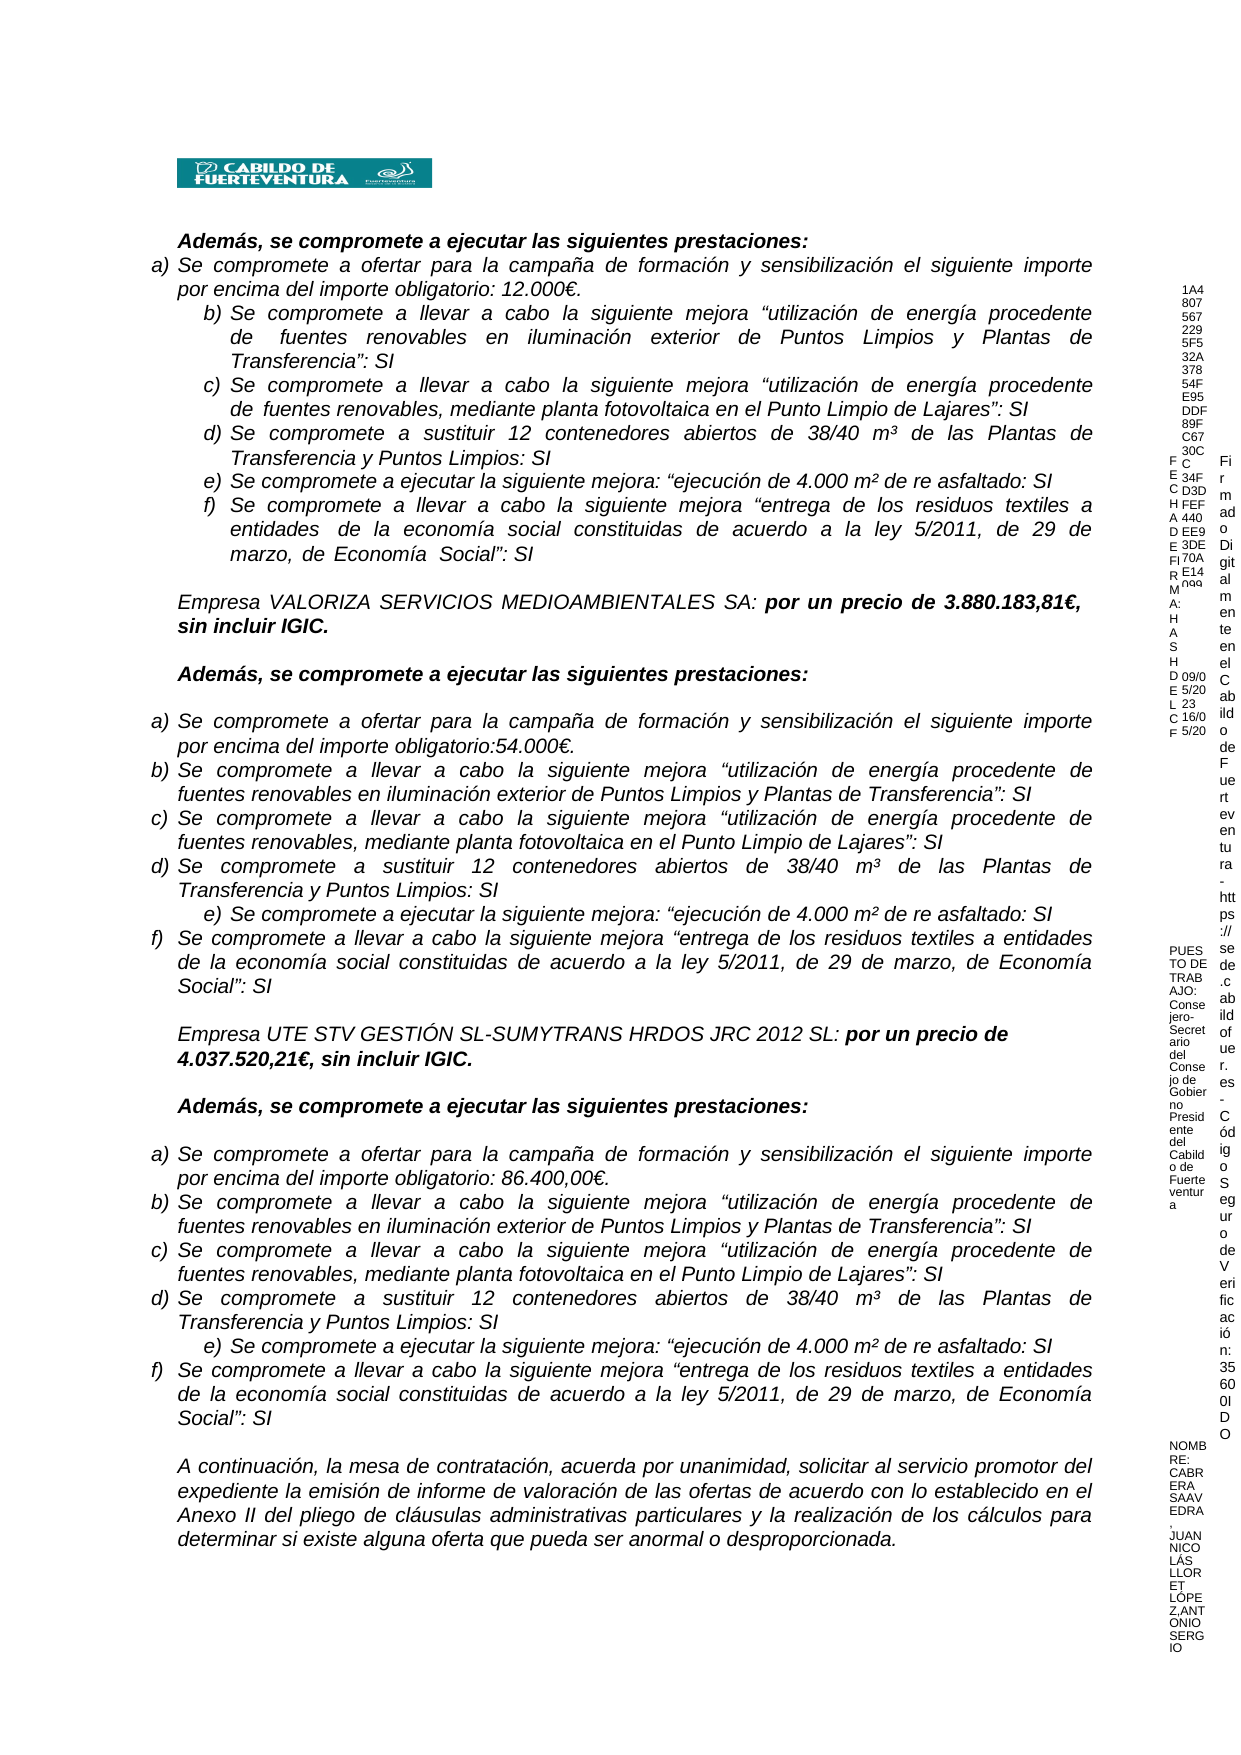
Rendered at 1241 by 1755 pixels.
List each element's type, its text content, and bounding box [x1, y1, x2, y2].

list Se compromete a llevar a cabo la siguiente mejora “utilización de energía procedente de fuentes renovables, mediante planta fotovoltaica en el Punto Limpio de Lajares”: SI [203, 373, 1093, 421]
subtitle sin incluir IGIC. [177, 614, 1167, 638]
list Se compromete a ofertar para la campaña de formación y sensibilización el siguiente importe por encima del importe obligatorio:54.000€. [151, 709, 1093, 757]
list Se compromete a llevar a cabo la siguiente mejora “utilización de energía procedente de fuentes renovables en iluminación exterior de Puntos Limpios y Plantas de Transferencia”: SI [151, 1189, 1093, 1238]
list Se compromete a llevar a cabo la siguiente mejora “entrega de los residuos textiles a entidades de la economía social constituidas de acuerdo a la ley 5/2011, de 29 de marzo, de Economía Social”: SI [203, 493, 1093, 566]
subtitle [1184, 614, 1217, 638]
text 09/05/2023 [1182, 671, 1209, 711]
list Consejero-Secretario del Consejo de Gobierno Presidente del Cabildo de Fuerteventura [1169, 999, 1207, 1208]
subtitle [1179, 662, 1217, 737]
subtitle Además, se compromete a ejecutar las siguientes prestaciones: [177, 229, 1241, 253]
text Empresa UTE STV GESTIÓN SL-SUMYTRANS HRDOS JRC 2012 SL: por un precio de 4.037.520,21€, sin incluir IGIC. [177, 1022, 1089, 1070]
list Se compromete a sustituir 12 contenedores abiertos de 38/40 m³ de las Plantas de Transferencia y Puntos Limpios: SI [151, 1286, 1093, 1334]
list Se compromete a llevar a cabo la siguiente mejora “entrega de los residuos textiles a entidades de la economía social constituidas de acuerdo a la ley 5/2011, de 29 de marzo, de Economía Social”: SI [151, 1358, 1093, 1430]
list [1167, 1439, 1209, 1674]
list FECHA DE FIRMA: HASH DEL CERTIFICADO: [1169, 453, 1184, 736]
list Se compromete a ofertar para la campaña de formación y sensibilización el siguiente importe por encima del importe obligatorio: 86.400,00€. [151, 1141, 1093, 1189]
text A continuación, la mesa de contratación, acuerda por unanimidad, solicitar al servicio promotor del expediente la emisión de informe de valoración de las ofertas de acuerdo con lo establecido en el Anexo II del pliego de cláusulas administrativas particulares y la realización de los cálculos para determinar si existe alguna oferta que pueda ser anormal o desproporcionada. [177, 1454, 1093, 1551]
list Firmado Digitalmente en el Cabildo de Fuerteventura - https://sede.cabildofuer.es - Código Seguro de Verificación: 35600IDOC2CC398365C80FEC4093 [1219, 453, 1236, 1444]
list 34FD3DFEF440EE93DE70AE140996B1C6668F08F5 [1182, 471, 1209, 586]
list Se compromete a sustituir 12 contenedores abiertos de 38/40 m³ de las Plantas de Transferencia y Puntos Limpios: SI [151, 854, 1093, 902]
subtitle Además, se compromete a ejecutar las siguientes prestaciones: [177, 662, 1167, 686]
list Se compromete a ejecutar la siguiente mejora: “ejecución de 4.000 m² de re asfaltado: SI [203, 469, 1167, 493]
text 16/05/2023 [1182, 711, 1209, 737]
subtitle Además, se compromete a ejecutar las siguientes prestaciones: [177, 1094, 1167, 1118]
list Se compromete a ejecutar la siguiente mejora: “ejecución de 4.000 m² de re asfaltado: SI [203, 902, 1217, 926]
picture [177, 158, 433, 188]
list Se compromete a sustituir 12 contenedores abiertos de 38/40 m³ de las Plantas de Transferencia y Puntos Limpios: SI [203, 421, 1093, 469]
text Empresa VALORIZA SERVICIOS MEDIOAMBIENTALES SA: por un precio de 3.880.183,81€, [177, 589, 1167, 613]
list NOMBRE: [1169, 1440, 1209, 1467]
list Se compromete a llevar a cabo la siguiente mejora “utilización de energía procedente de fuentes renovables, mediante planta fotovoltaica en el Punto Limpio de Lajares”: SI [151, 806, 1093, 854]
list Se compromete a llevar a cabo la siguiente mejora “entrega de los residuos textiles a entidades de la economía social constituidas de acuerdo a la ley 5/2011, de 29 de marzo, de Economía Social”: SI [151, 926, 1093, 998]
list Se compromete a ofertar para la campaña de formación y sensibilización el siguiente importe por encima del importe obligatorio: 12.000€. [151, 253, 1093, 301]
list Se compromete a llevar a cabo la siguiente mejora “utilización de energía procedente de fuentes renovables en iluminación exterior de Puntos Limpios y Plantas de Transferencia”: SI [151, 757, 1093, 806]
list 1A48075672295F532A37854FE95DDF89FC6730CC [1182, 283, 1209, 471]
list Se compromete a ejecutar la siguiente mejora: “ejecución de 4.000 m² de re asfaltado: SI [203, 1334, 1217, 1358]
list Se compromete a llevar a cabo la siguiente mejora “utilización de energía procedente de fuentes renovables, mediante planta fotovoltaica en el Punto Limpio de Lajares”: SI [151, 1238, 1093, 1286]
list PUESTO DE TRABAJO: [1169, 945, 1209, 998]
list Se compromete a llevar a cabo la siguiente mejora “utilización de energía procedente de fuentes renovables en iluminación exterior de Puntos Limpios y Plantas de Transferencia”: SI [203, 301, 1093, 373]
list CABRERA SAAVEDRA, JUAN NICOLÁS LLORET LÓPEZ,ANTONIO SERGIO [1169, 1468, 1207, 1655]
